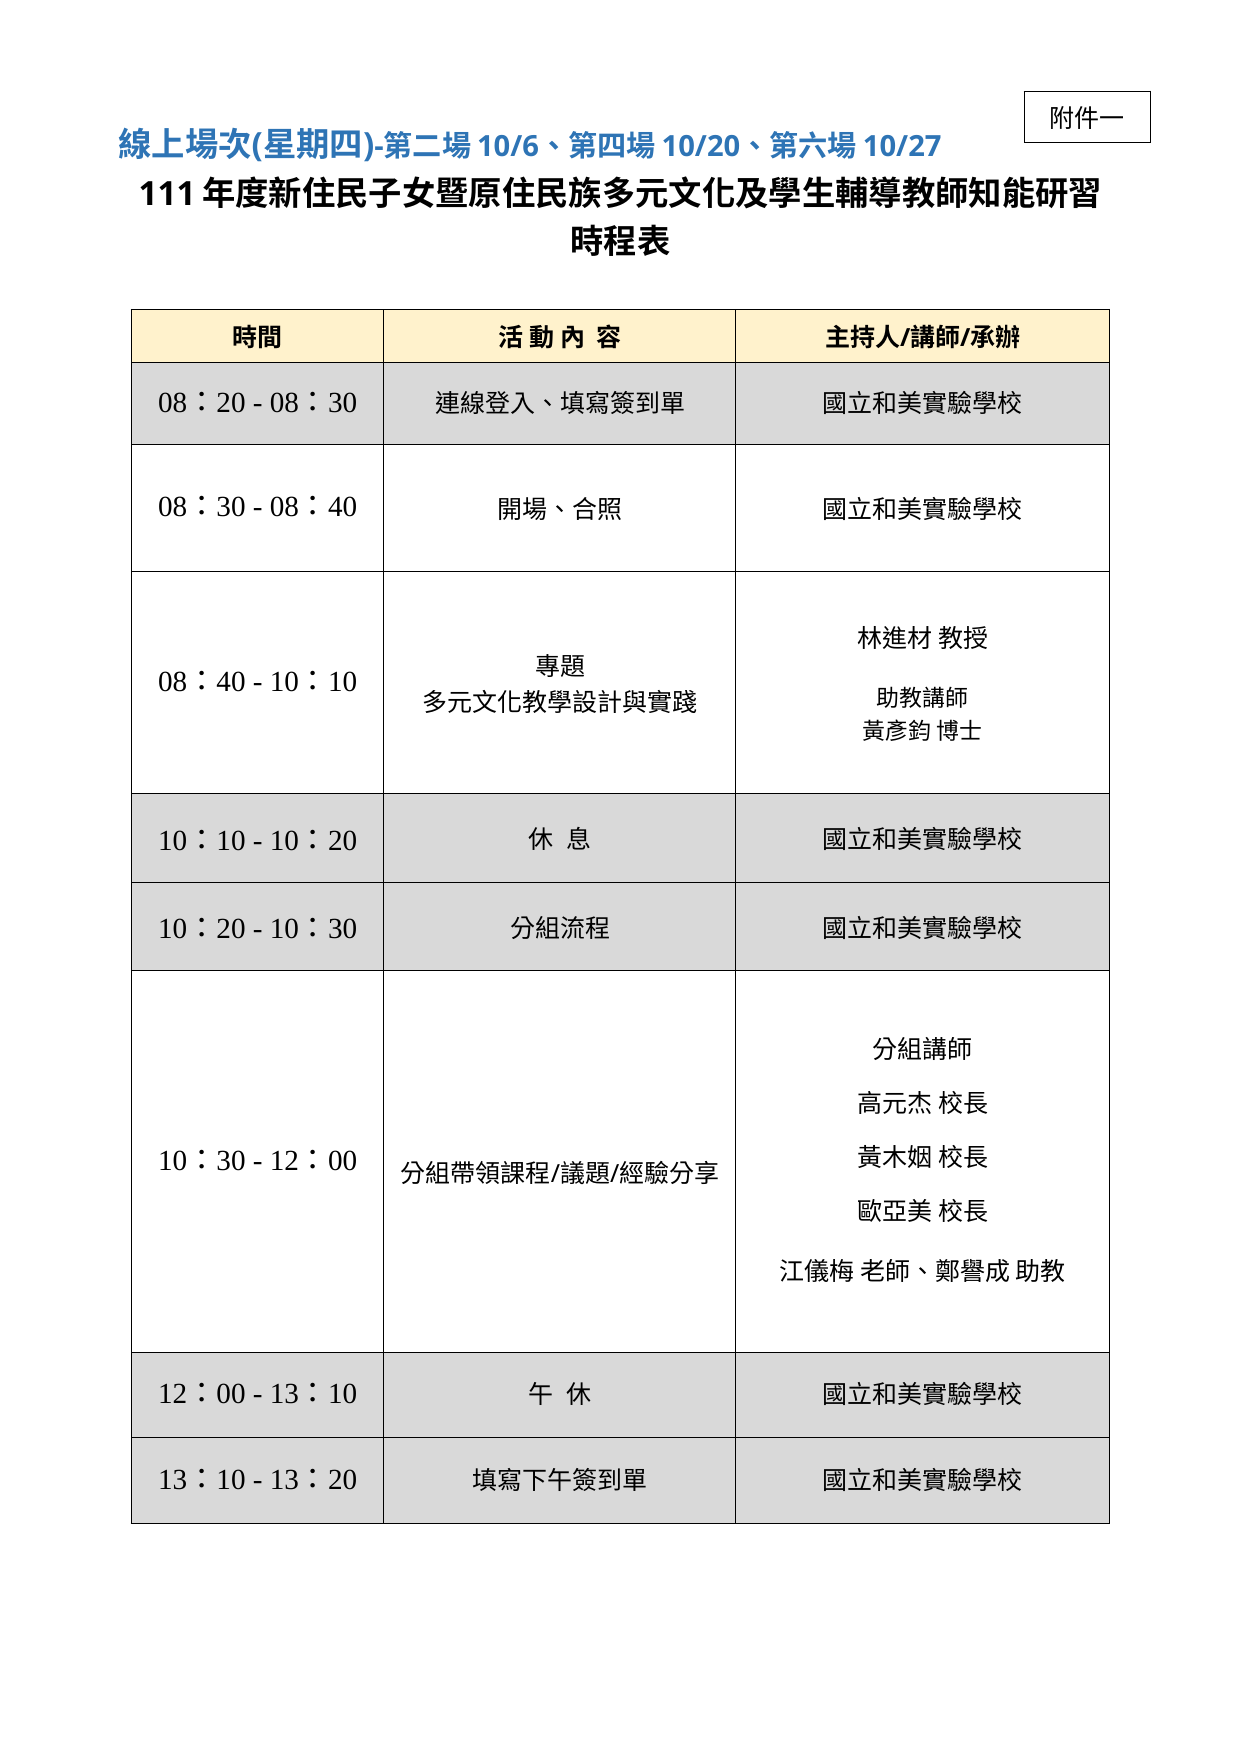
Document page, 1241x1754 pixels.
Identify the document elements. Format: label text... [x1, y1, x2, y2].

table_cell 國立和美實驗學校 [736, 363, 1109, 444]
text 線上場次(星期四)-第二場10/6、第四場10/20、第六場10/27 [118, 118, 1122, 167]
table_cell 國立和美實驗學校 [736, 794, 1109, 882]
table_header 主持人/講師/承辦 [736, 310, 1109, 362]
table_cell 分組講師 高元杰 校長 黃木姻 校長 歐亞美 校長 江儀梅 老師、鄭譽成 助教 [736, 971, 1109, 1352]
text 附件一 [1038, 98, 1135, 134]
table_cell 10：10 - 10：20 [132, 794, 383, 882]
table_cell 林進材 教授 助教講師 黃彥鈞 博士 [736, 572, 1109, 793]
table_cell 開場、合照 [384, 445, 735, 571]
table_cell 08：20 - 08：30 [132, 363, 383, 444]
table_cell 10：30 - 12：00 [132, 971, 383, 1352]
table_cell 12：00 - 13：10 [132, 1353, 383, 1437]
table_cell 10：20 - 10：30 [132, 883, 383, 970]
table_cell 08：40 - 10：10 [132, 572, 383, 793]
table_cell 國立和美實驗學校 [736, 445, 1109, 571]
table_cell 分組流程 [384, 883, 735, 970]
table_cell 分組帶領課程/議題/經驗分享 [384, 971, 735, 1352]
table_cell 08：30 - 08：40 [132, 445, 383, 571]
table_cell 國立和美實驗學校 [736, 1438, 1109, 1523]
table_cell 國立和美實驗學校 [736, 883, 1109, 970]
table_cell 填寫下午簽到單 [384, 1438, 735, 1523]
table_cell 午休 [384, 1353, 735, 1437]
table_header 活 動 內 容 [384, 310, 735, 362]
table_header 時間 [132, 310, 383, 362]
text 111年度新住民子女暨原住民族多元文化及學生輔導教師知能研習 時程表 [118, 167, 1122, 263]
table_cell 連線登入、填寫簽到單 [384, 363, 735, 444]
table_cell 國立和美實驗學校 [736, 1353, 1109, 1437]
table_cell 專題 多元文化教學設計與實踐 [384, 572, 735, 793]
table_cell 休息 [384, 794, 735, 882]
table_cell 13：10 - 13：20 [132, 1438, 383, 1523]
